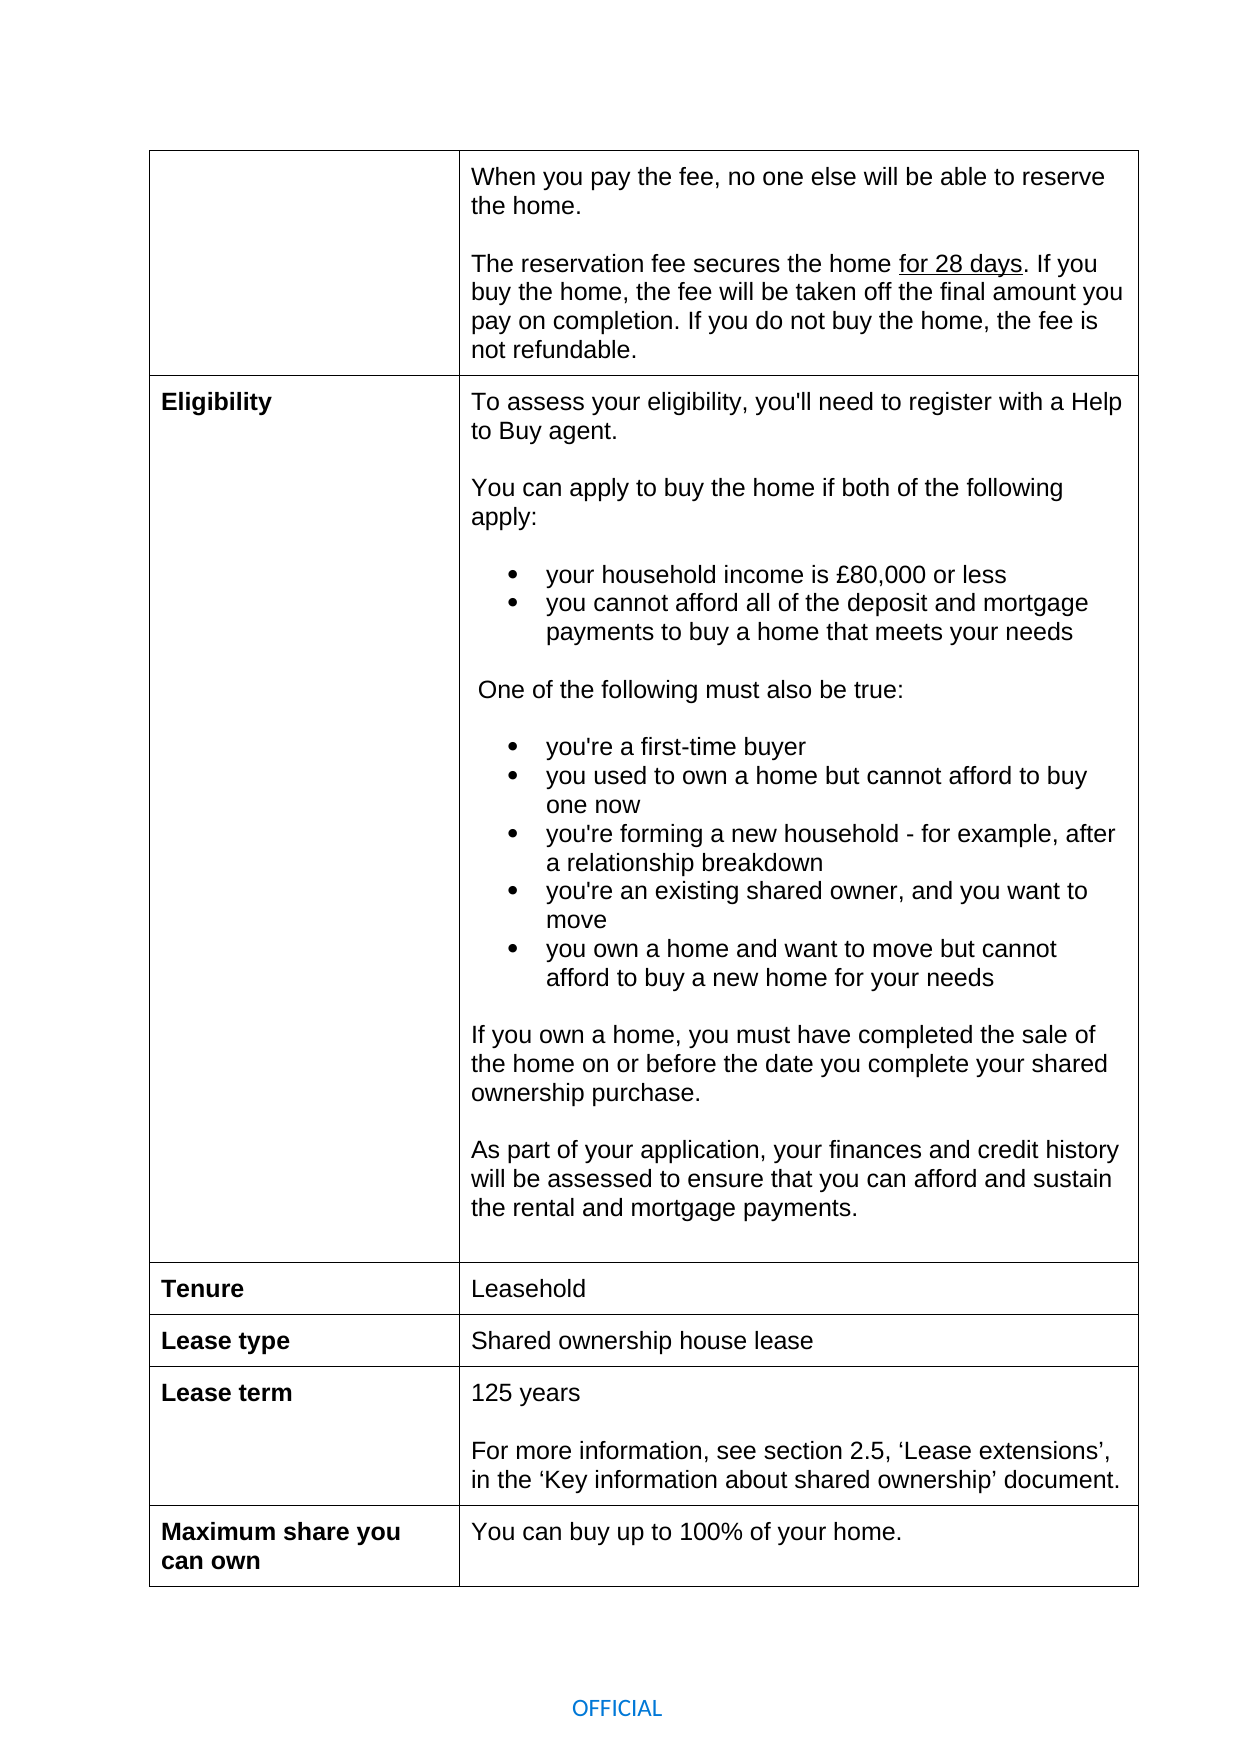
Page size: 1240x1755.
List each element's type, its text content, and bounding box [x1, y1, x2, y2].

table_cell You can buy up to 100% of your home. [460, 1506, 1138, 1586]
table_cell Shared ownership house lease [460, 1315, 1138, 1366]
table_cell Lease term [150, 1367, 459, 1505]
table_cell Tenure [150, 1263, 459, 1314]
table_cell 125 years For more information, see section 2.5, ‘Lease extensions’, in the ‘Key information about shared ownership’ document. [460, 1367, 1138, 1505]
table_cell Eligibility [150, 376, 459, 1262]
table_cell When you pay the fee, no one else will be able to reserve the home. The reservation fee secures the home for 28 days. If you buy the home, the fee will be taken off the final amount you pay on completion. If you do not buy the home, the fee is not refundable. [460, 151, 1138, 375]
table_cell Lease type [150, 1315, 459, 1366]
table_cell Leasehold [460, 1263, 1138, 1314]
table_cell [150, 151, 459, 375]
table_cell To assess your eligibility, you'll need to register with a Help to Buy agent. You can apply to buy the home if both of the following apply: your household income is £80,000 or less you cannot afford all of the deposit and mortgage payments to buy a home that meets your needs One of the following must also be true: you're a first-time buyer you used to own a home but cannot afford to buy one now you're forming a new household - for example, after a relationship breakdown you're an existing shared owner, and you want to move you own a home and want to move but cannot afford to buy a new home for your needs If you own a home, you must have completed the sale of the home on or before the date you complete your shared ownership purchase. As part of your application, your finances and credit history will be assessed to ensure that you can afford and sustain the rental and mortgage payments. [460, 376, 1138, 1262]
table_cell Maximum share you can own [150, 1506, 459, 1586]
